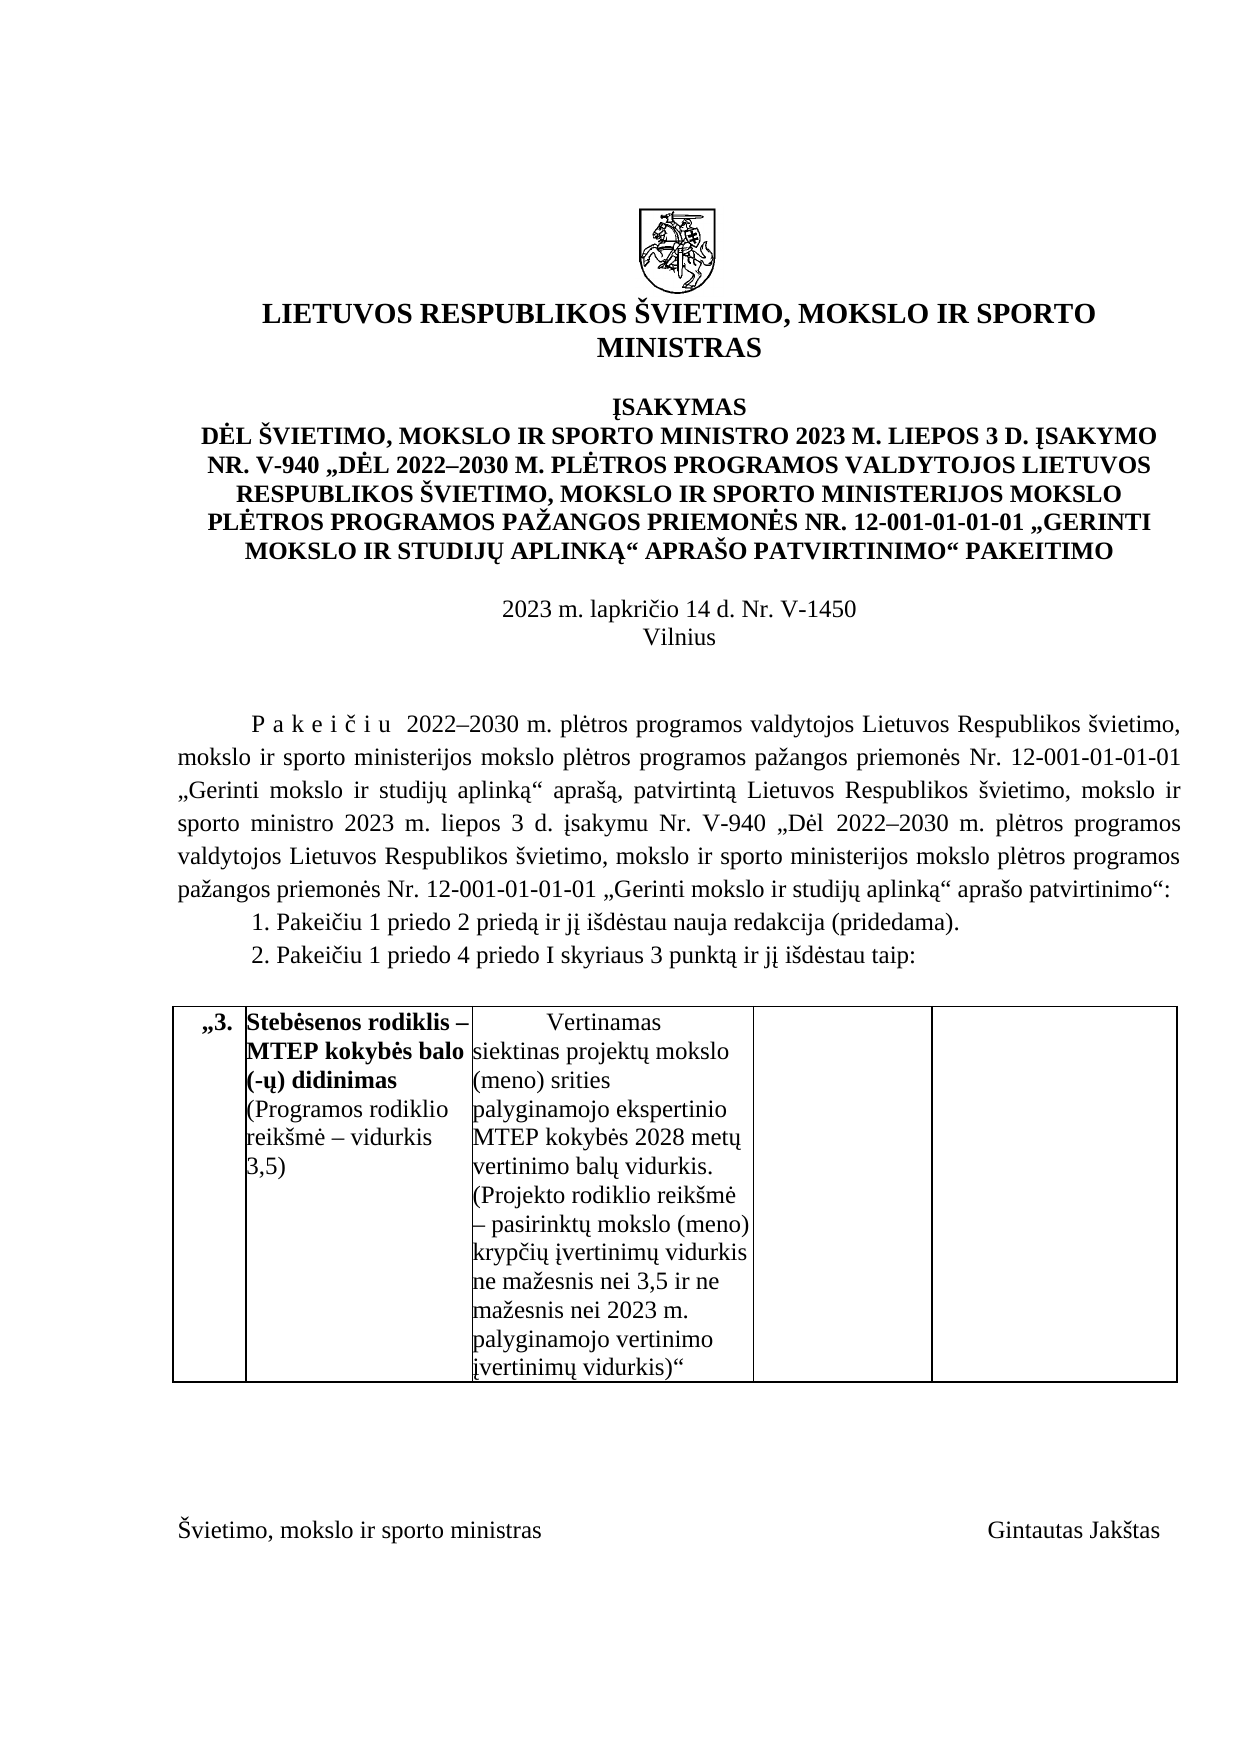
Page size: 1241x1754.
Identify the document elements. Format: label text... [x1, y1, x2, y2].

text 2. Pakeičiu 1 priedo 4 priedo I skyriaus 3 punktą ir jį išdėstau taip: [177, 940, 1181, 968]
table_header Vertinamas siektinas projektų mokslo (meno) srities palyginamojo ekspertinio MTEP kokybės 2028 metų vertinimo balų vidurkis. (Projekto rodiklio reikšmė – pasirinktų mokslo (meno) krypčių įvertinimų vidurkis ne mažesnis nei 3,5 ir ne mažesnis nei 2023 m. palyginamojo vertinimo įvertinimų vidurkis)“ [473, 1007, 753, 1381]
text 2023 m. lapkričio 14 d. Nr. V-1450 [177, 594, 1181, 622]
text P a k e i č i u 2022–2030 m. plėtros programos valdytojos Lietuvos Respublikos švietimo, mokslo ir sporto ministerijos mokslo plėtros programos pažangos priemonės Nr. 12-001-01-01-01 „Gerinti mokslo ir studijų aplinką“ aprašą, patvirtintą Lietuvos Respublikos švietimo, mokslo ir sporto ministro 2023 m. liepos 3 d. įsakymu Nr. V-940 „Dėl 2022–2030 m. plėtros programos valdytojos Lietuvos Respublikos švietimo, mokslo ir sporto ministerijos mokslo plėtros programos pažangos priemonės Nr. 12-001-01-01-01 „Gerinti mokslo ir studijų aplinką“ aprašo patvirtinimo“: [177, 709, 1181, 902]
table_header Stebėsenos rodiklis – MTEP kokybės balo (-ų) didinimas (Programos rodiklio reikšmė – vidurkis 3,5) [247, 1007, 472, 1381]
text LIETUVOS RESPUBLIKOS ŠVIETIMO, MOKSLO IR SPORTO MINISTRAS [177, 297, 1181, 364]
table_header [933, 1007, 1176, 1381]
text Vilnius [177, 622, 1181, 651]
table_header „3. [174, 1007, 245, 1381]
table_header [754, 1007, 931, 1381]
text Švietimo, mokslo ir sporto ministras Gintautas Jakštas [177, 1515, 1181, 1543]
text 1. Pakeičiu 1 priedo 2 priedą ir jį išdėstau nauja redakcija (pridedama). [177, 907, 1181, 936]
text ĮSAKYMAS [177, 392, 1181, 421]
text DĖL ŠVIETIMO, MOKSLO IR SPORTO MINISTRO 2023 M. LIEPOS 3 D. ĮSAKYMO NR. V-940 „DĖL 2022–2030 M. PLĖTROS PROGRAMOS VALDYTOJOS LIETUVOS RESPUBLIKOS ŠVIETIMO, MOKSLO IR SPORTO MINISTERIJOS MOKSLO PLĖTROS PROGRAMOS PAŽANGOS PRIEMONĖS NR. 12-001-01-01-01 „GERINTI MOKSLO IR STUDIJŲ APLINKĄ“ APRAŠO PATVIRTINIMO“ PAKEITIMO [177, 421, 1181, 565]
